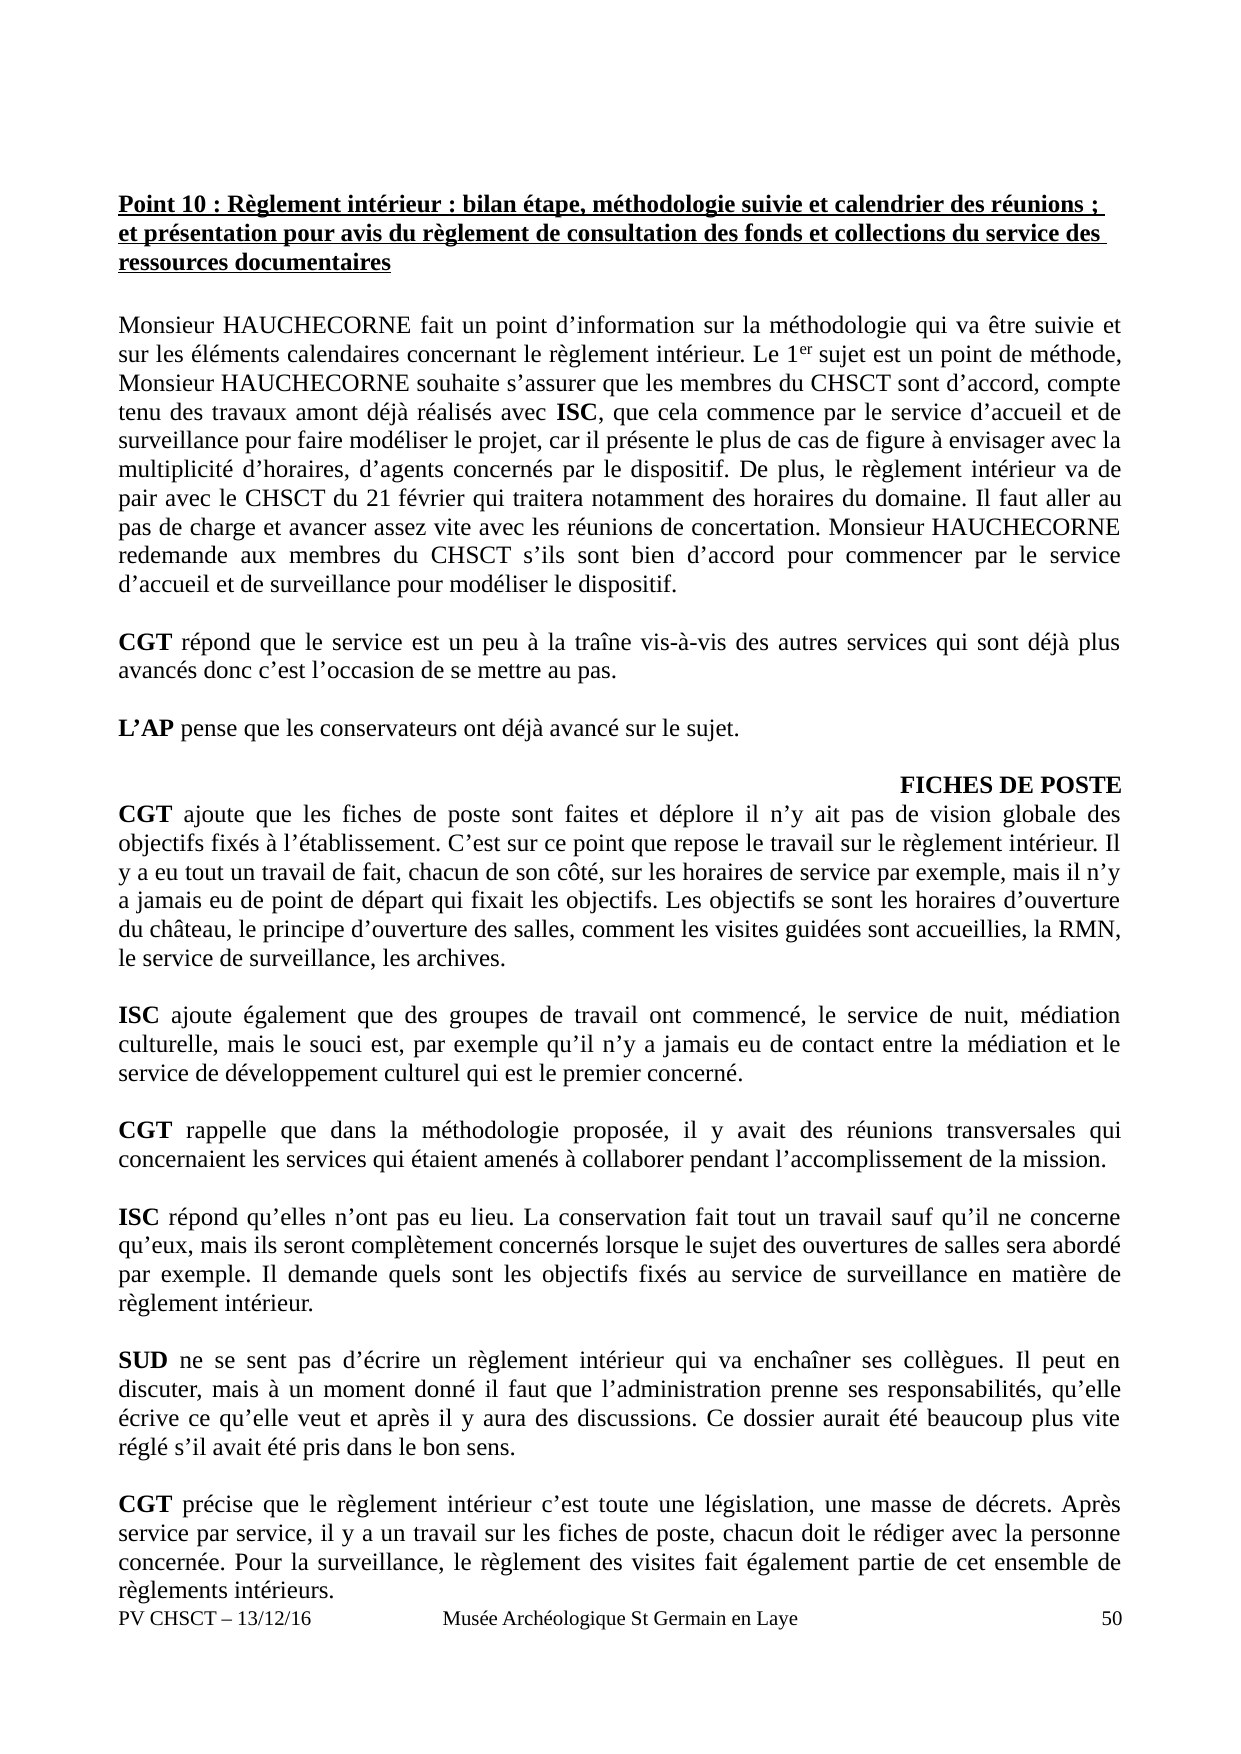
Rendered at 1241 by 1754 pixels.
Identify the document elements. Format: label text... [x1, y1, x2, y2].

text CGT ajoute que les fiches de poste sont faites et déplore il n’y ait pas de vision globale des objectifs fixés à l’établissement. C’est sur ce point que repose le travail sur le règlement intérieur. Il y a eu tout un travail de fait, chacun de son côté, sur les horaires de service par exemple, mais il n’y a jamais eu de point de départ qui fixait les objectifs. Les objectifs se sont les horaires d’ouverture du château, le principe d’ouverture des salles, comment les visites guidées sont accueillies, la RMN, le service de surveillance, les archives. [118, 799, 1122, 972]
text ISC répond qu’elles n’ont pas eu lieu. La conservation fait tout un travail sauf qu’il ne concerne qu’eux, mais ils seront complètement concernés lorsque le sujet des ouvertures de salles sera abordé par exemple. Il demande quels sont les objectifs fixés au service de surveillance en matière de règlement intérieur. [118, 1202, 1122, 1317]
text Monsieur HAUCHECORNE fait un point d’information sur la méthodologie qui va être suivie et sur les éléments calendaires concernant le règlement intérieur. Le 1er sujet est un point de méthode, Monsieur HAUCHECORNE souhaite s’assurer que les membres du CHSCT sont d’accord, compte tenu des travaux amont déjà réalisés avec ISC, que cela commence par le service d’accueil et de surveillance pour faire modéliser le projet, car il présente le plus de cas de figure à envisager avec la multiplicité d’horaires, d’agents concernés par le dispositif. De plus, le règlement intérieur va de pair avec le CHSCT du 21 février qui traitera notamment des horaires du domaine. Il faut aller au pas de charge et avancer assez vite avec les réunions de concertation. Monsieur HAUCHECORNE redemande aux membres du CHSCT s’ils sont bien d’accord pour commencer par le service d’accueil et de surveillance pour modéliser le dispositif. [118, 310, 1122, 598]
text CGT précise que le règlement intérieur c’est toute une législation, une masse de décrets. Après service par service, il y a un travail sur les fiches de poste, chacun doit le rédiger avec la personne concernée. Pour la surveillance, le règlement des visites fait également partie de cet ensemble de règlements intérieurs. [118, 1489, 1122, 1604]
text CGT rappelle que dans la méthodologie proposée, il y avait des réunions transversales qui concernaient les services qui étaient amenés à collaborer pendant l’accomplissement de la mission. [118, 1115, 1122, 1173]
text ISC ajoute également que des groupes de travail ont commencé, le service de nuit, médiation culturelle, mais le souci est, par exemple qu’il n’y a jamais eu de contact entre la médiation et le service de développement culturel qui est le premier concerné. [118, 1000, 1122, 1087]
text CGT répond que le service est un peu à la traîne vis-à-vis des autres services qui sont déjà plus avancés donc c’est l’occasion de se mettre au pas. [118, 627, 1122, 684]
text FICHES DE POSTE [118, 770, 1122, 799]
subtitle Point 10 : Règlement intérieur : bilan étape, méthodologie suivie et calendrier des réunions ; et présentation pour avis du règlement de consultation des fonds et collections du service des ressources documentaires [118, 189, 1122, 275]
text L’AP pense que les conservateurs ont déjà avancé sur le sujet. [118, 713, 1122, 742]
text SUD ne se sent pas d’écrire un règlement intérieur qui va enchaîner ses collègues. Il peut en discuter, mais à un moment donné il faut que l’administration prenne ses responsabilités, qu’elle écrive ce qu’elle veut et après il y aura des discussions. Ce dossier aurait été beaucoup plus vite réglé s’il avait été pris dans le bon sens. [118, 1345, 1122, 1460]
